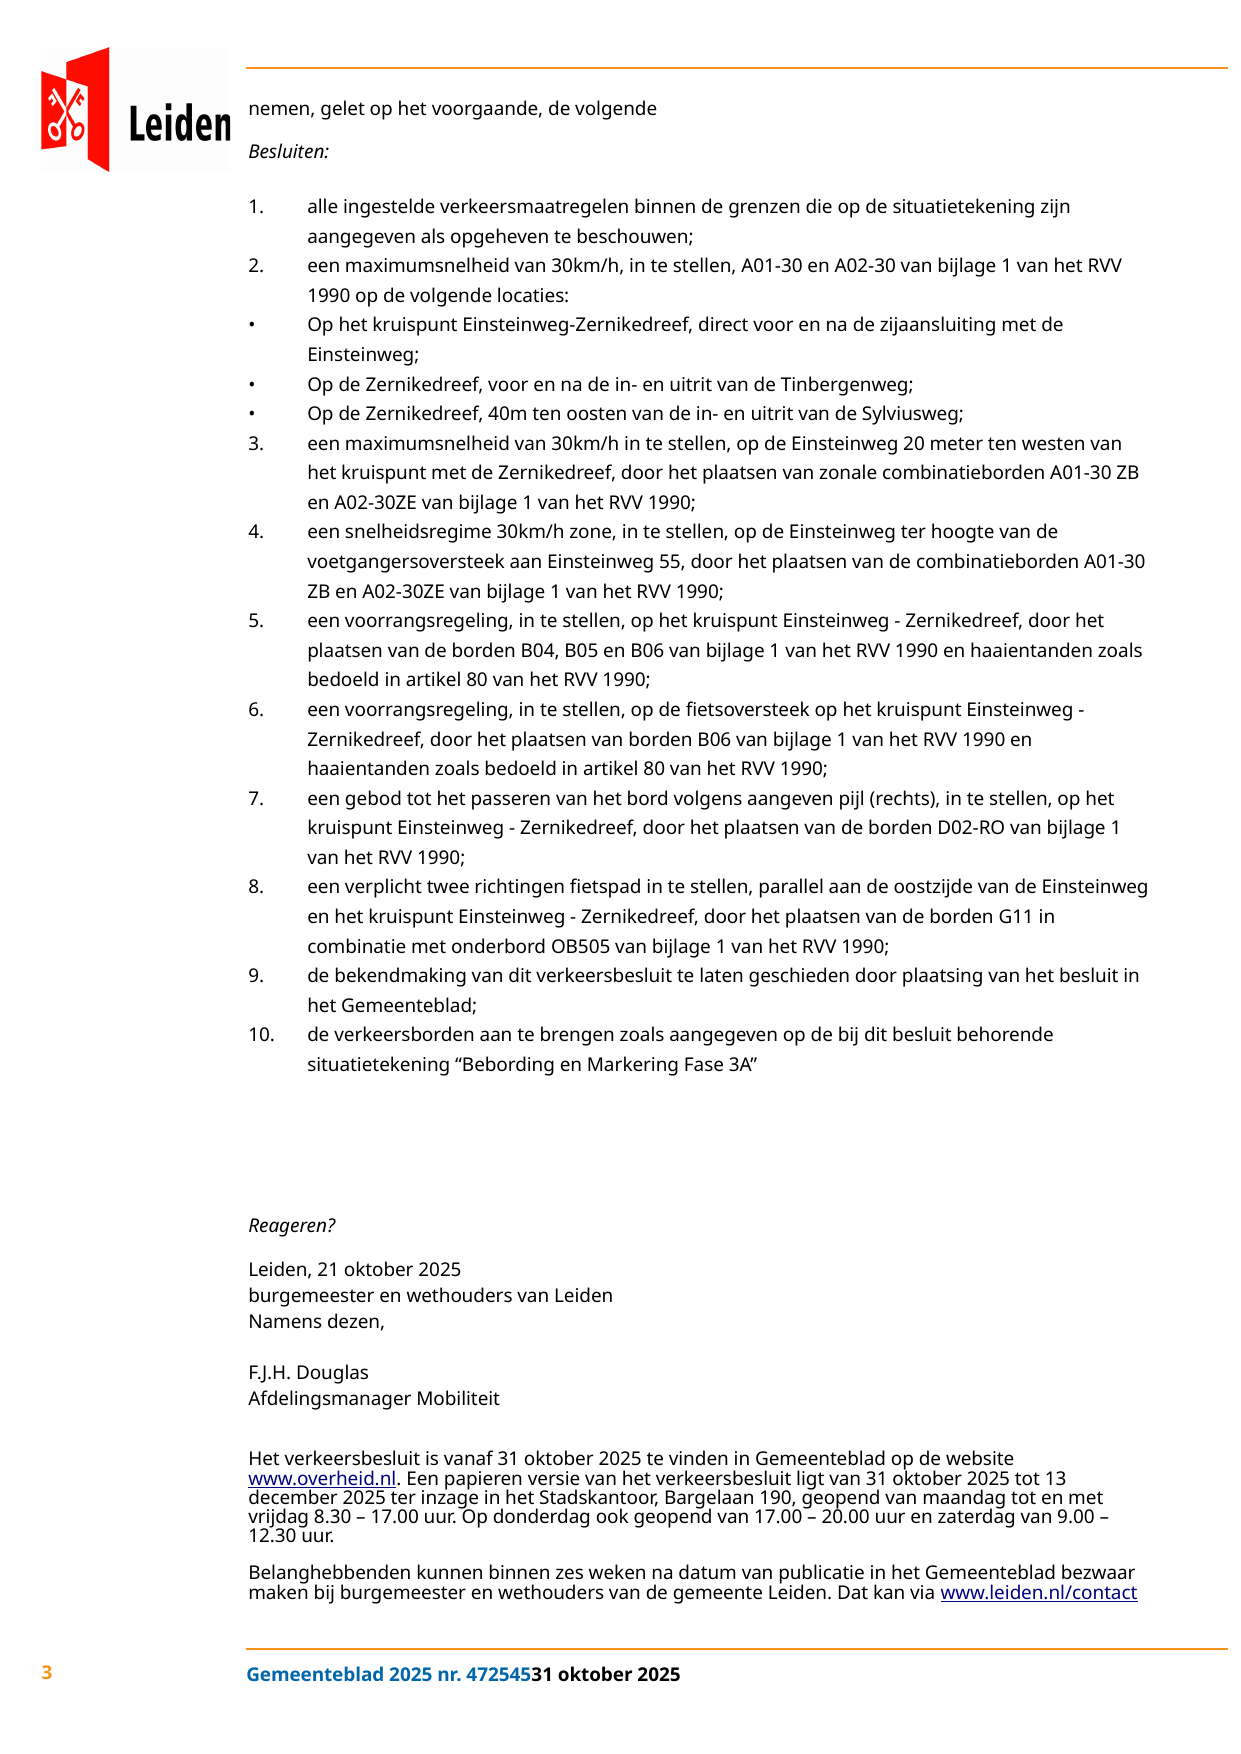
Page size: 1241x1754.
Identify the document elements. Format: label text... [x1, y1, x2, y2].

text Namens dezen, [248, 1308, 1152, 1334]
list een voorrangsregeling, in te stellen, op het kruispunt Einsteinweg - Zernikedreef, door het plaatsen van de borden B04, B05 en B06 van bijlage 1 van het RVV 1990 en haaientanden zoals bedoeld in artikel 80 van het RVV 1990; [248, 607, 1152, 692]
list Op de Zernikedreef, voor en na de in- en uitrit van de Tinbergenweg; [248, 371, 1152, 396]
list een voorrangsregeling, in te stellen, op de fietsoversteek op het kruispunt Einsteinweg - Zernikedreef, door het plaatsen van borden B06 van bijlage 1 van het RVV 1990 en haaientanden zoals bedoeld in artikel 80 van het RVV 1990; [248, 696, 1152, 781]
picture [41, 47, 231, 172]
text F.J.H. Douglas [248, 1359, 1152, 1385]
text burgemeester en wethouders van Leiden [248, 1282, 1152, 1308]
list alle ingestelde verkeersmaatregelen binnen de grenzen die op de situatietekening zijn aangegeven als opgeheven te beschouwen; [248, 193, 1152, 248]
text Het verkeersbesluit is vanaf 31 oktober 2025 te vinden in Gemeenteblad op de website www.overheid.nl. Een papieren versie van het verkeersbesluit ligt van 31 oktober 2025 tot 13 december 2025 ter inzage in het Stadskantoor, Bargelaan 190, geopend van maandag tot en met vrijdag 8.30 – 17.00 uur. Op donderdag ook geopend van 17.00 – 20.00 uur en zaterdag van 9.00 – 12.30 uur. [248, 1450, 1152, 1547]
text Belanghebbenden kunnen binnen zes weken na datum van publicatie in het Gemeenteblad bezwaar maken bij burgemeester en wethouders van de gemeente Leiden. Dat kan via www.leiden.nl/contact [248, 1564, 1152, 1603]
list de bekendmaking van dit verkeersbesluit te laten geschieden door plaatsing van het besluit in het Gemeenteblad; [248, 962, 1152, 1018]
list Op de Zernikedreef, 40m ten oosten van de in- en uitrit van de Sylviusweg; [248, 400, 1152, 426]
text Besluiten: [248, 138, 1152, 164]
text Reageren? [248, 1213, 1152, 1238]
list een snelheidsregime 30km/h zone, in te stellen, op de Einsteinweg ter hoogte van de voetgangersoversteek aan Einsteinweg 55, door het plaatsen van de combinatieborden A01-30 ZB en A02-30ZE van bijlage 1 van het RVV 1990; [248, 519, 1152, 603]
list een maximumsnelheid van 30km/h, in te stellen, A01-30 en A02-30 van bijlage 1 van het RVV 1990 op de volgende locaties: [248, 252, 1152, 308]
list een gebod tot het passeren van het bord volgens aangeven pijl (rechts), in te stellen, op het kruispunt Einsteinweg - Zernikedreef, door het plaatsen van de borden D02-RO van bijlage 1 van het RVV 1990; [248, 785, 1152, 870]
text Afdelingsmanager Mobiliteit [248, 1385, 1152, 1411]
list een maximumsnelheid van 30km/h in te stellen, op de Einsteinweg 20 meter ten westen van het kruispunt met de Zernikedreef, door het plaatsen van zonale combinatieborden A01-30 ZB en A02-30ZE van bijlage 1 van het RVV 1990; [248, 430, 1152, 515]
list een verplicht twee richtingen fietspad in te stellen, parallel aan de oostzijde van de Einsteinweg en het kruispunt Einsteinweg - Zernikedreef, door het plaatsen van de borden G11 in combinatie met onderbord OB505 van bijlage 1 van het RVV 1990; [248, 874, 1152, 958]
text nemen, gelet op het voorgaande, de volgende [248, 95, 1152, 121]
text Leiden, 21 oktober 2025 [248, 1257, 1152, 1282]
list de verkeersborden aan te brengen zoals aangegeven op de bij dit besluit behorende situatietekening “Bebording en Markering Fase 3A” [248, 1022, 1152, 1077]
list Op het kruispunt Einsteinweg-Zernikedreef, direct voor en na de zijaansluiting met de Einsteinweg; [248, 312, 1152, 367]
